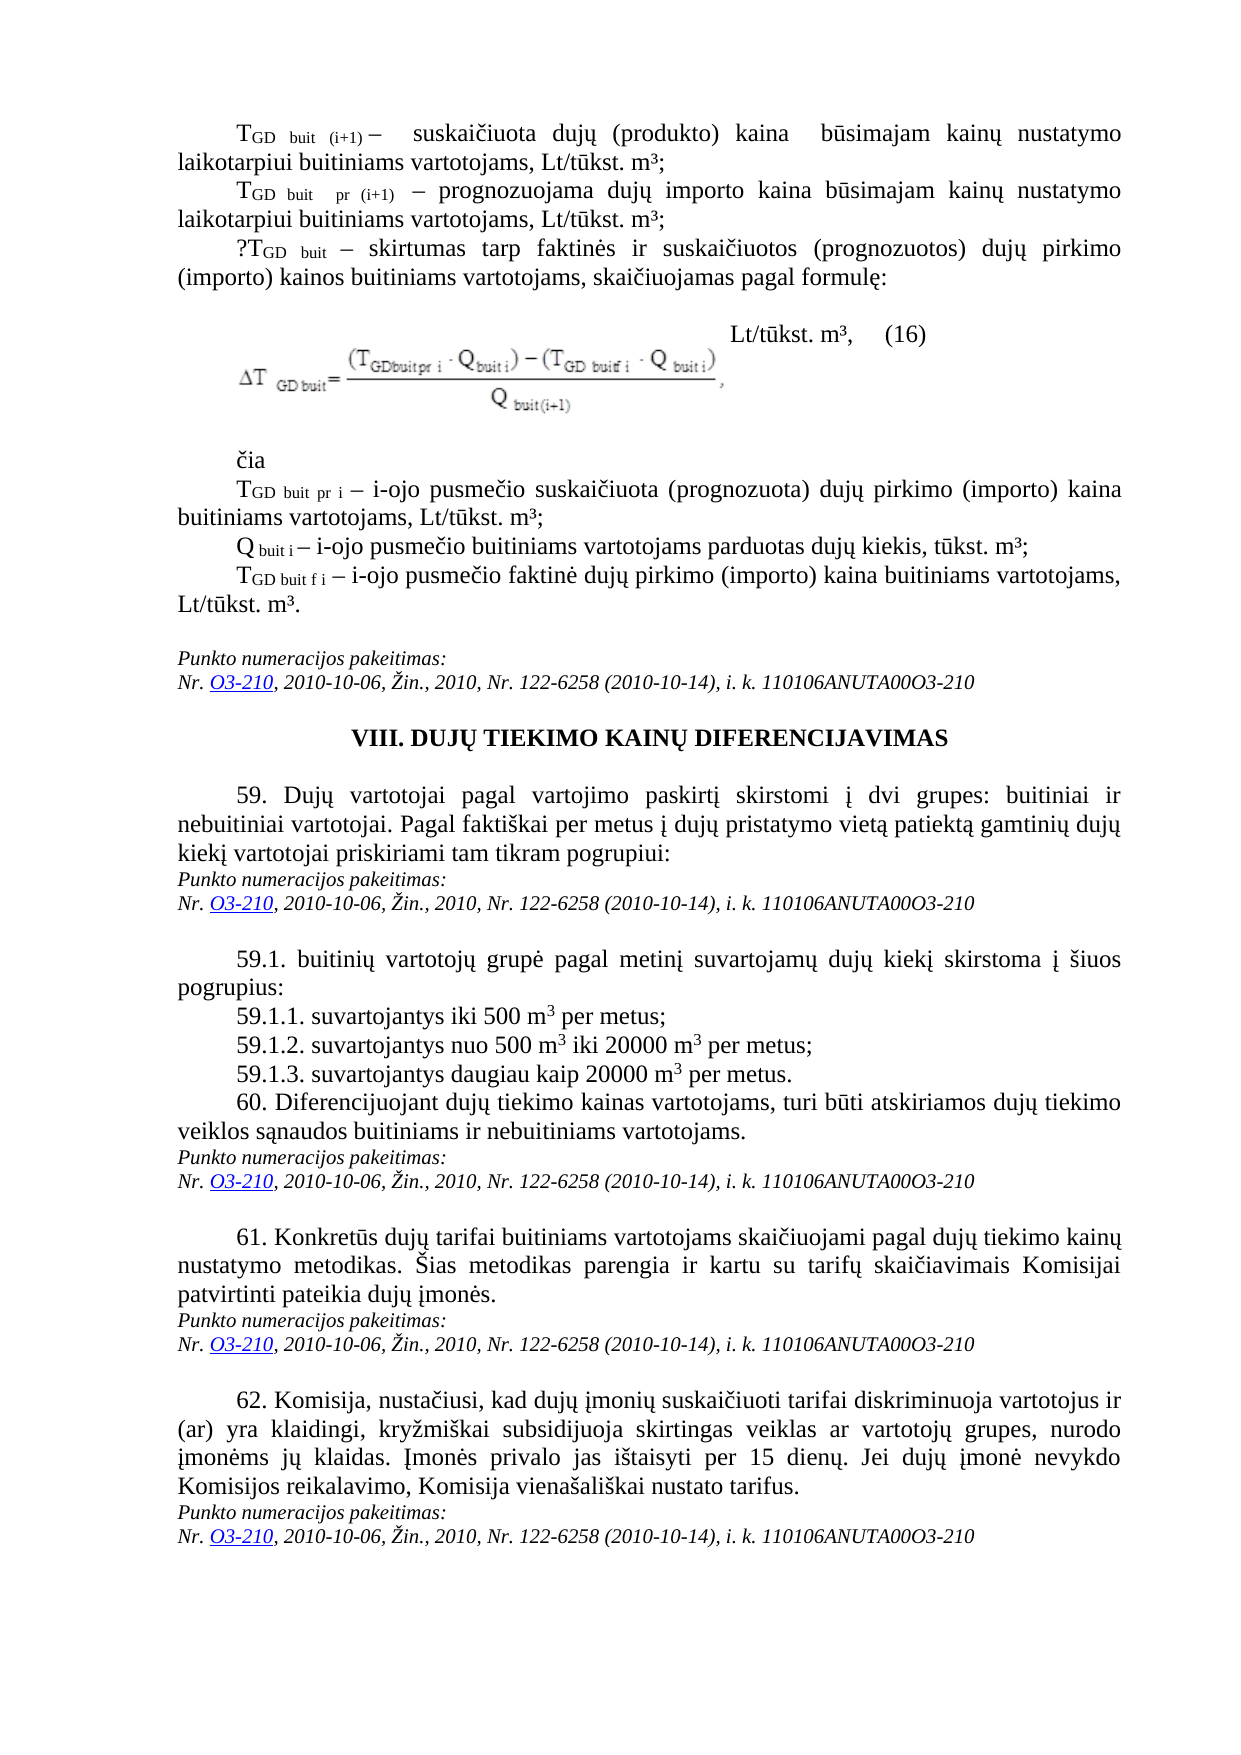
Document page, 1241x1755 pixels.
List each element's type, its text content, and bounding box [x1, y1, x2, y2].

text Punkto numeracijos pakeitimas: [177, 1145, 1122, 1169]
text Q buit i – i-ojo pusmečio buitiniams vartotojams parduotas dujų kiekis, tūkst. m³; [177, 531, 1122, 560]
text TGD buit f i – i-ojo pusmečio faktinė dujų pirkimo (importo) kaina buitiniams vartotojams, Lt/tūkst. m³. [177, 560, 1122, 617]
text 59.1. buitinių vartotojų grupė pagal metinį suvartojamų dujų kiekį skirstoma į šiuos pogrupius: [177, 944, 1122, 1001]
text čia [177, 445, 1122, 474]
text 59. Dujų vartotojai pagal vartojimo paskirtį skirstomi į dvi grupes: buitiniai ir nebuitiniai vartotojai. Pagal faktiškai per metus į dujų pristatymo vietą patiektą gamtinių dujų kiekį vartotojai priskiriami tam tikram pogrupiui: [177, 781, 1122, 867]
text 59.1.1. suvartojantys iki 500 m3 per metus; [177, 1001, 1122, 1030]
text TGD buit pr i – i-ojo pusmečio suskaičiuota (prognozuota) dujų pirkimo (importo) kaina buitiniams vartotojams, Lt/tūkst. m³; [177, 474, 1122, 531]
text 60. Diferencijuojant dujų tiekimo kainas vartotojams, turi būti atskiriamos dujų tiekimo veiklos sąnaudos buitiniams ir nebuitiniams vartotojams. [177, 1087, 1122, 1145]
text Nr. O3-210, 2010-10-06, Žin., 2010, Nr. 122-6258 (2010-10-14), i. k. 110106ANUTA00O3-210 [177, 891, 1122, 915]
text ?DELTATGD buit – skirtumas tarp faktinės ir suskaičiuotos (prognozuotos) dujų pirkimo (importo) kainos buitiniams vartotojams, skaičiuojamas pagal formulę: [177, 233, 1122, 291]
text Punkto numeracijos pakeitimas: [177, 1308, 1122, 1332]
text Punkto numeracijos pakeitimas: [177, 646, 1122, 670]
text 62. Komisija, nustačiusi, kad dujų įmonių suskaičiuoti tarifai diskriminuoja vartotojus ir (ar) yra klaidingi, kryžmiškai subsidijuoja skirtingas veiklas ar vartotojų grupes, nurodo įmonėms jų klaidas. Įmonės privalo jas ištaisyti per 15 dienų. Jei dujų įmonė nevykdo Komisijos reikalavimo, Komisija vienašališkai nustato tarifus. [177, 1385, 1122, 1500]
text Nr. O3-210, 2010-10-06, Žin., 2010, Nr. 122-6258 (2010-10-14), i. k. 110106ANUTA00O3-210 [177, 1332, 1122, 1356]
text 61. Konkretūs dujų tarifai buitiniams vartotojams skaičiuojami pagal dujų tiekimo kainų nustatymo metodikas. Šias metodikas parengia ir kartu su tarifų skaičiavimais Komisijai patvirtinti pateikia dujų įmonės. [177, 1222, 1122, 1308]
text Lt/tūkst. m³, (16) [177, 319, 1122, 416]
text Nr. O3-210, 2010-10-06, Žin., 2010, Nr. 122-6258 (2010-10-14), i. k. 110106ANUTA00O3-210 [177, 670, 1122, 694]
text Nr. O3-210, 2010-10-06, Žin., 2010, Nr. 122-6258 (2010-10-14), i. k. 110106ANUTA00O3-210 [177, 1169, 1122, 1193]
text VIII. DUJŲ TIEKIMO KAINŲ DIFERENCIJAVIMAS [177, 723, 1122, 752]
text 59.1.2. suvartojantys nuo 500 m3 iki 20000 m3 per metus; [177, 1030, 1122, 1059]
text TGD buit (i+1) – suskaičiuota dujų (produkto) kaina būsimajam kainų nustatymo laikotarpiui buitiniams vartotojams, Lt/tūkst. m³; [177, 118, 1122, 176]
text Punkto numeracijos pakeitimas: [177, 1500, 1122, 1524]
text TGD buit pr (i+1) – prognozuojama dujų importo kaina būsimajam kainų nustatymo laikotarpiui buitiniams vartotojams, Lt/tūkst. m³; [177, 176, 1122, 233]
text Punkto numeracijos pakeitimas: [177, 867, 1122, 891]
text Nr. O3-210, 2010-10-06, Žin., 2010, Nr. 122-6258 (2010-10-14), i. k. 110106ANUTA00O3-210 [177, 1524, 1122, 1548]
text 59.1.3. suvartojantys daugiau kaip 20000 m3 per metus. [177, 1059, 1122, 1087]
